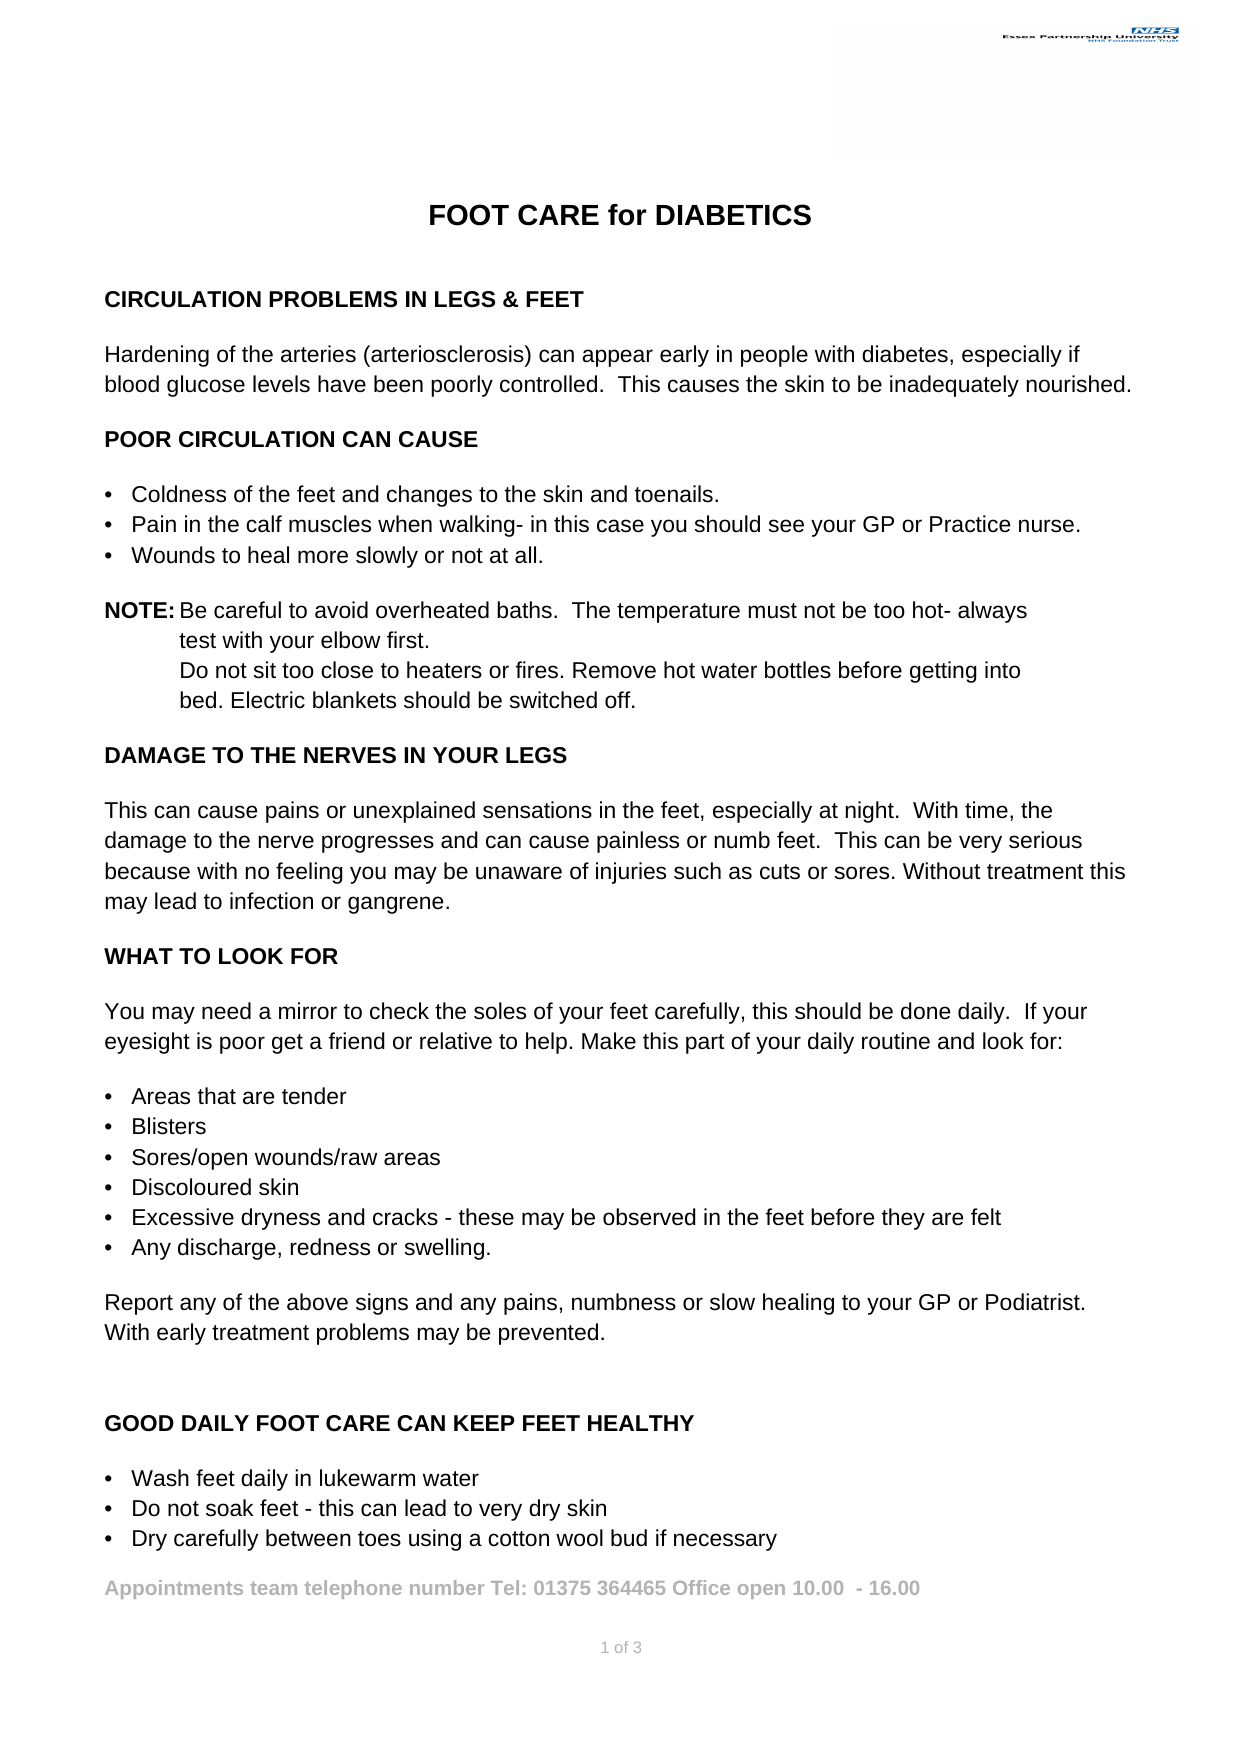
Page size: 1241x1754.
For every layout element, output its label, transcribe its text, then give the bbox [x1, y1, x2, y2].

text CIRCULATION PROBLEMS IN LEGS & FEET [104, 286, 1136, 312]
text WHAT TO LOOK FOR [104, 943, 1136, 969]
text • Sores/open wounds/raw areas [104, 1143, 1136, 1170]
text GOOD DAILY FOOT CARE CAN KEEP FEET HEALTHY [104, 1410, 1136, 1436]
text You may need a mirror to check the soles of your feet carefully, this should be done daily. If your eyesight is poor get a friend or relative to help. Make this part of your daily routine and look for: [104, 998, 1136, 1054]
text • Do not soak feet - this can lead to very dry skin [104, 1495, 1136, 1522]
text FOOT CARE for DIABETICS [104, 198, 1136, 231]
text • Any discharge, redness or swelling. [104, 1234, 1136, 1261]
text • Wounds to heal more slowly or not at all. [104, 542, 1136, 568]
text • Wash feet daily in lukewarm water [104, 1465, 1136, 1491]
text • Dry carefully between toes using a cotton wool bud if necessary [104, 1525, 1136, 1552]
text • Areas that are tender [104, 1083, 1136, 1109]
text Hardening of the arteries (arteriosclerosis) can appear early in people with diabetes, especially if blood glucose levels have been poorly controlled. This causes the skin to be inadequately nourished. [104, 341, 1136, 398]
text Do not sit too close to heaters or fires. Remove hot water bottles before getting into [104, 657, 1136, 683]
text This can cause pains or unexplained sensations in the feet, especially at night. With time, the damage to the nerve progresses and can cause painless or numb feet. This can be very serious because with no feeling you may be unaware of injuries such as cuts or sores. Without treatment this may lead to infection or gangrene. [104, 797, 1136, 914]
text DAMAGE TO THE NERVES IN YOUR LEGS [104, 742, 1136, 769]
text Report any of the above signs and any pains, numbness or slow healing to your GP or Podiatrist. With early treatment problems may be prevented. [104, 1289, 1136, 1346]
text NOTE: Be careful to avoid overheated baths. The temperature must not be too hot- always [104, 597, 1136, 623]
text • Pain in the calf muscles when walking- in this case you should see your GP or Practice nurse. [104, 511, 1136, 538]
text • Blisters [104, 1113, 1136, 1140]
text bed. Electric blankets should be switched off. [104, 687, 1136, 714]
text • Coldness of the feet and changes to the skin and toenails. [104, 481, 1136, 508]
text POOR CIRCULATION CAN CAUSE [104, 426, 1136, 453]
text • Discoloured skin [104, 1174, 1136, 1200]
text • Excessive dryness and cracks - these may be observed in the feet before they are felt [104, 1204, 1136, 1230]
text test with your elbow first. [104, 627, 1136, 653]
